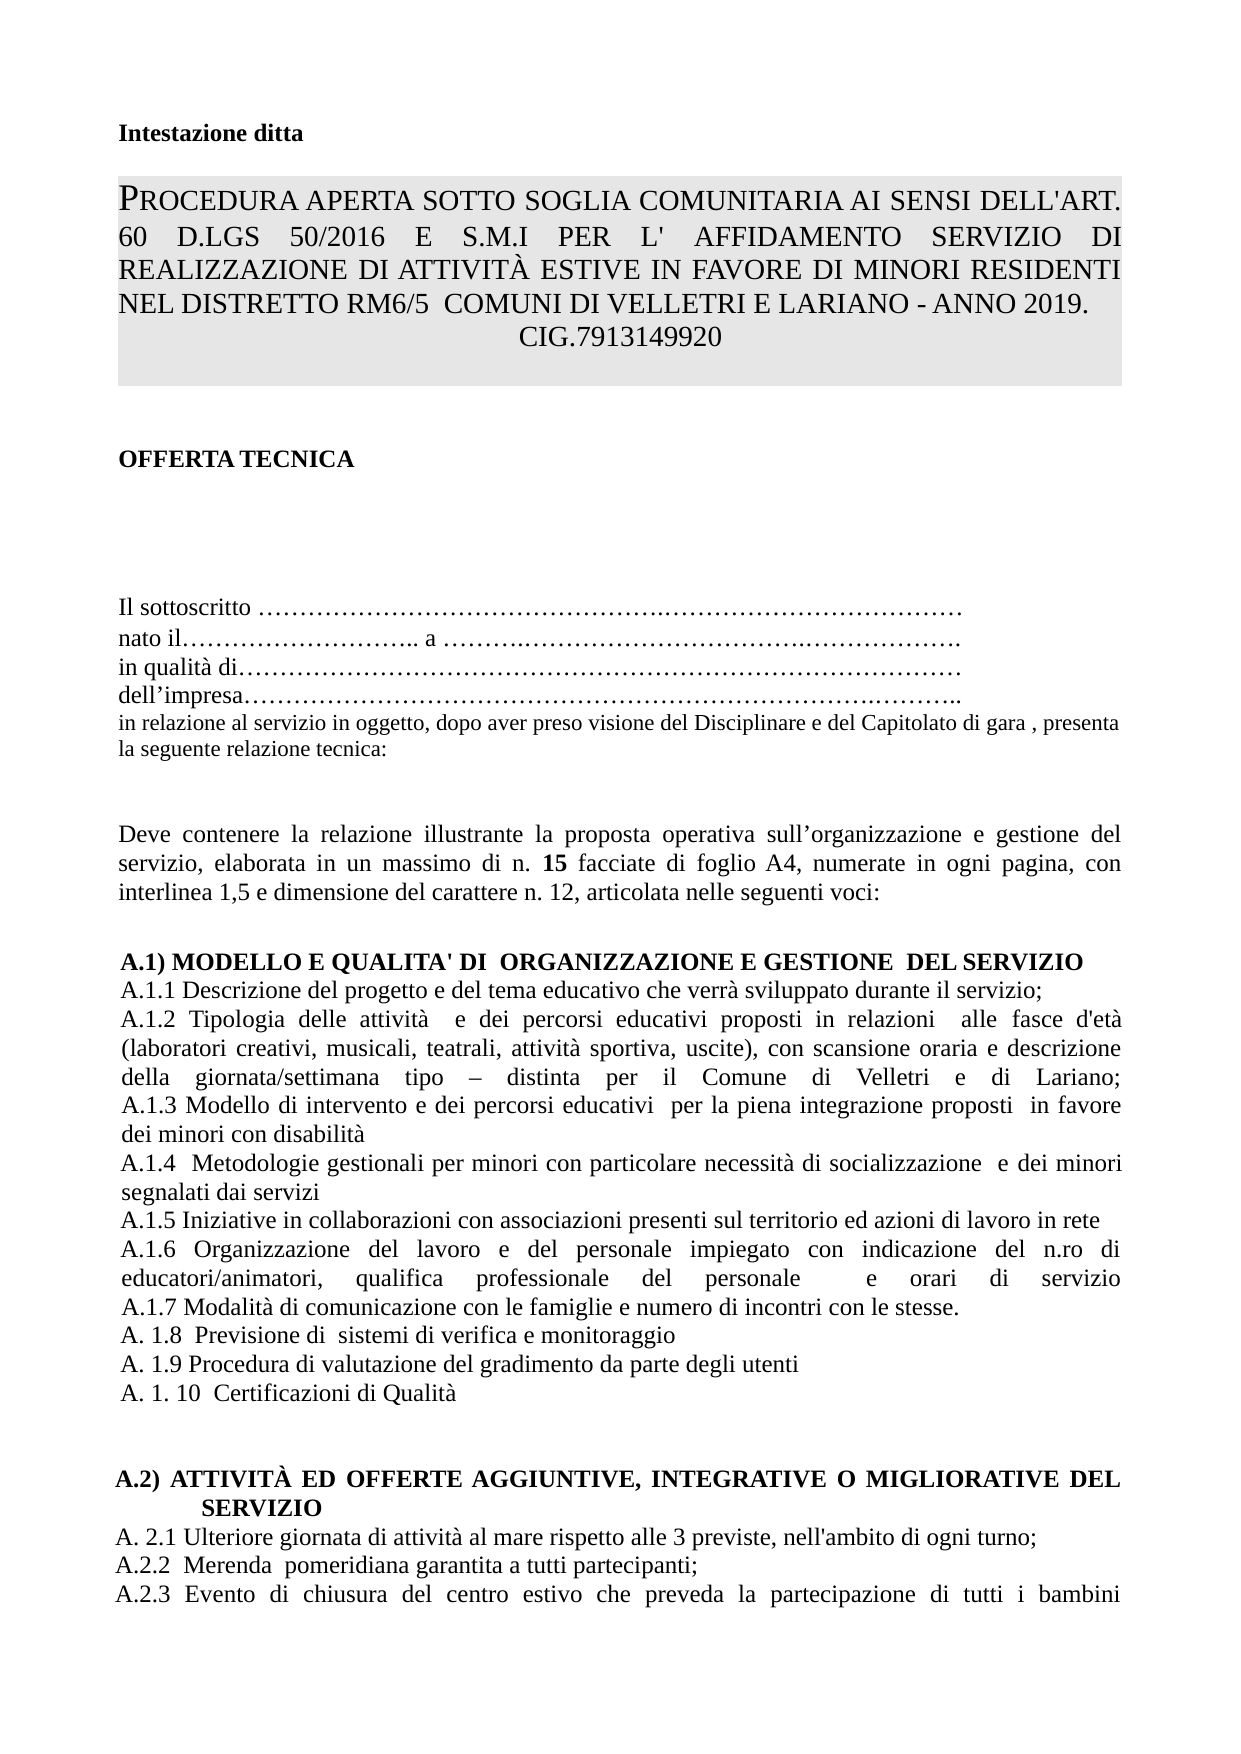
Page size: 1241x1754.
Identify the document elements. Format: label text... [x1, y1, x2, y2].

text A. 1. 10 Certificazioni di Qualità [120, 1378, 1122, 1407]
text A.1.6 Organizzazione del lavoro e del personale impiegato con indicazione del n.ro di educatori/animatori, qualifica professionale del personale e orari di servizio A.1.7 Modalità di comunicazione con le famiglie e numero di incontri con le stesse. [120, 1234, 1122, 1321]
text Intestazione ditta [118, 118, 1122, 147]
text OFFERTA TECNICA [118, 444, 1122, 473]
text nato il……………………….. a ……….…………………………….………………. [118, 623, 1122, 652]
text A. 2.1 Ulteriore giornata di attività al mare rispetto alle 3 previste, nell'ambito di ogni turno; [115, 1522, 1122, 1551]
text A. 1.9 Procedura di valutazione del gradimento da parte degli utenti [120, 1349, 1122, 1378]
text A.1.4 Metodologie gestionali per minori con particolare necessità di socializzazione e dei minori segnalati dai servizi [120, 1148, 1122, 1206]
text A.2) ATTIVITÀ ED OFFERTE AGGIUNTIVE, INTEGRATIVE O MIGLIORATIVE DEL SERVIZIO [115, 1464, 1122, 1522]
text A.1.2 Tipologia delle attività e dei percorsi educativi proposti in relazioni alle fasce d'età (laboratori creativi, musicali, teatrali, attività sportiva, uscite), con scansione oraria e descrizione della giornata/settimana tipo – distinta per il Comune di Velletri e di Lariano; A.1.3 Modello di intervento e dei percorsi educativi per la piena integrazione proposti in favore dei minori con disabilità [120, 1004, 1122, 1148]
text A. 1.8 Previsione di sistemi di verifica e monitoraggio [120, 1321, 1122, 1349]
text A.2.3 Evento di chiusura del centro estivo che preveda la partecipazione di tutti i bambini [115, 1579, 1122, 1608]
text in relazione al servizio in oggetto, dopo aver preso visione del Disciplinare e del Capitolato di gara , presenta la seguente relazione tecnica: [118, 709, 1122, 762]
text CIG.7913149920 [118, 319, 1122, 353]
text A.1.1 Descrizione del progetto e del tema educativo che verrà sviluppato durante il servizio; [120, 976, 1122, 1004]
text Deve contenere la relazione illustrante la proposta operativa sull’organizzazione e gestione del servizio, elaborata in un massimo di n. 15 facciate di foglio A4, numerate in ogni pagina, con interlinea 1,5 e dimensione del carattere n. 12, articolata nelle seguenti voci: [118, 819, 1122, 906]
text A.1.5 Iniziative in collaborazioni con associazioni presenti sul territorio ed azioni di lavoro in rete [120, 1206, 1122, 1234]
text A.2.2 Merenda pomeridiana garantita a tutti partecipanti; [115, 1551, 1122, 1579]
text in qualità di…………………………………………………………………………… [118, 652, 1122, 680]
text PROCEDURA APERTA SOTTO SOGLIA COMUNITARIA AI SENSI DELL'ART. 60 D.LGS 50/2016 E S.M.I PER L' AFFIDAMENTO SERVIZIO DI REALIZZAZIONE DI ATTIVITÀ ESTIVE IN FAVORE DI MINORI RESIDENTI NEL DISTRETTO RM6/5 COMUNI DI VELLETRI E LARIANO - ANNO 2019. [118, 176, 1122, 319]
text A.1) MODELLO E QUALITA' DI ORGANIZZAZIONE E GESTIONE DEL SERVIZIO [120, 947, 1122, 976]
text Il sottoscritto ………………………………………….……………………………… [118, 589, 1122, 623]
text dell’impresa………………………………………………………………….……….. [118, 680, 1122, 709]
